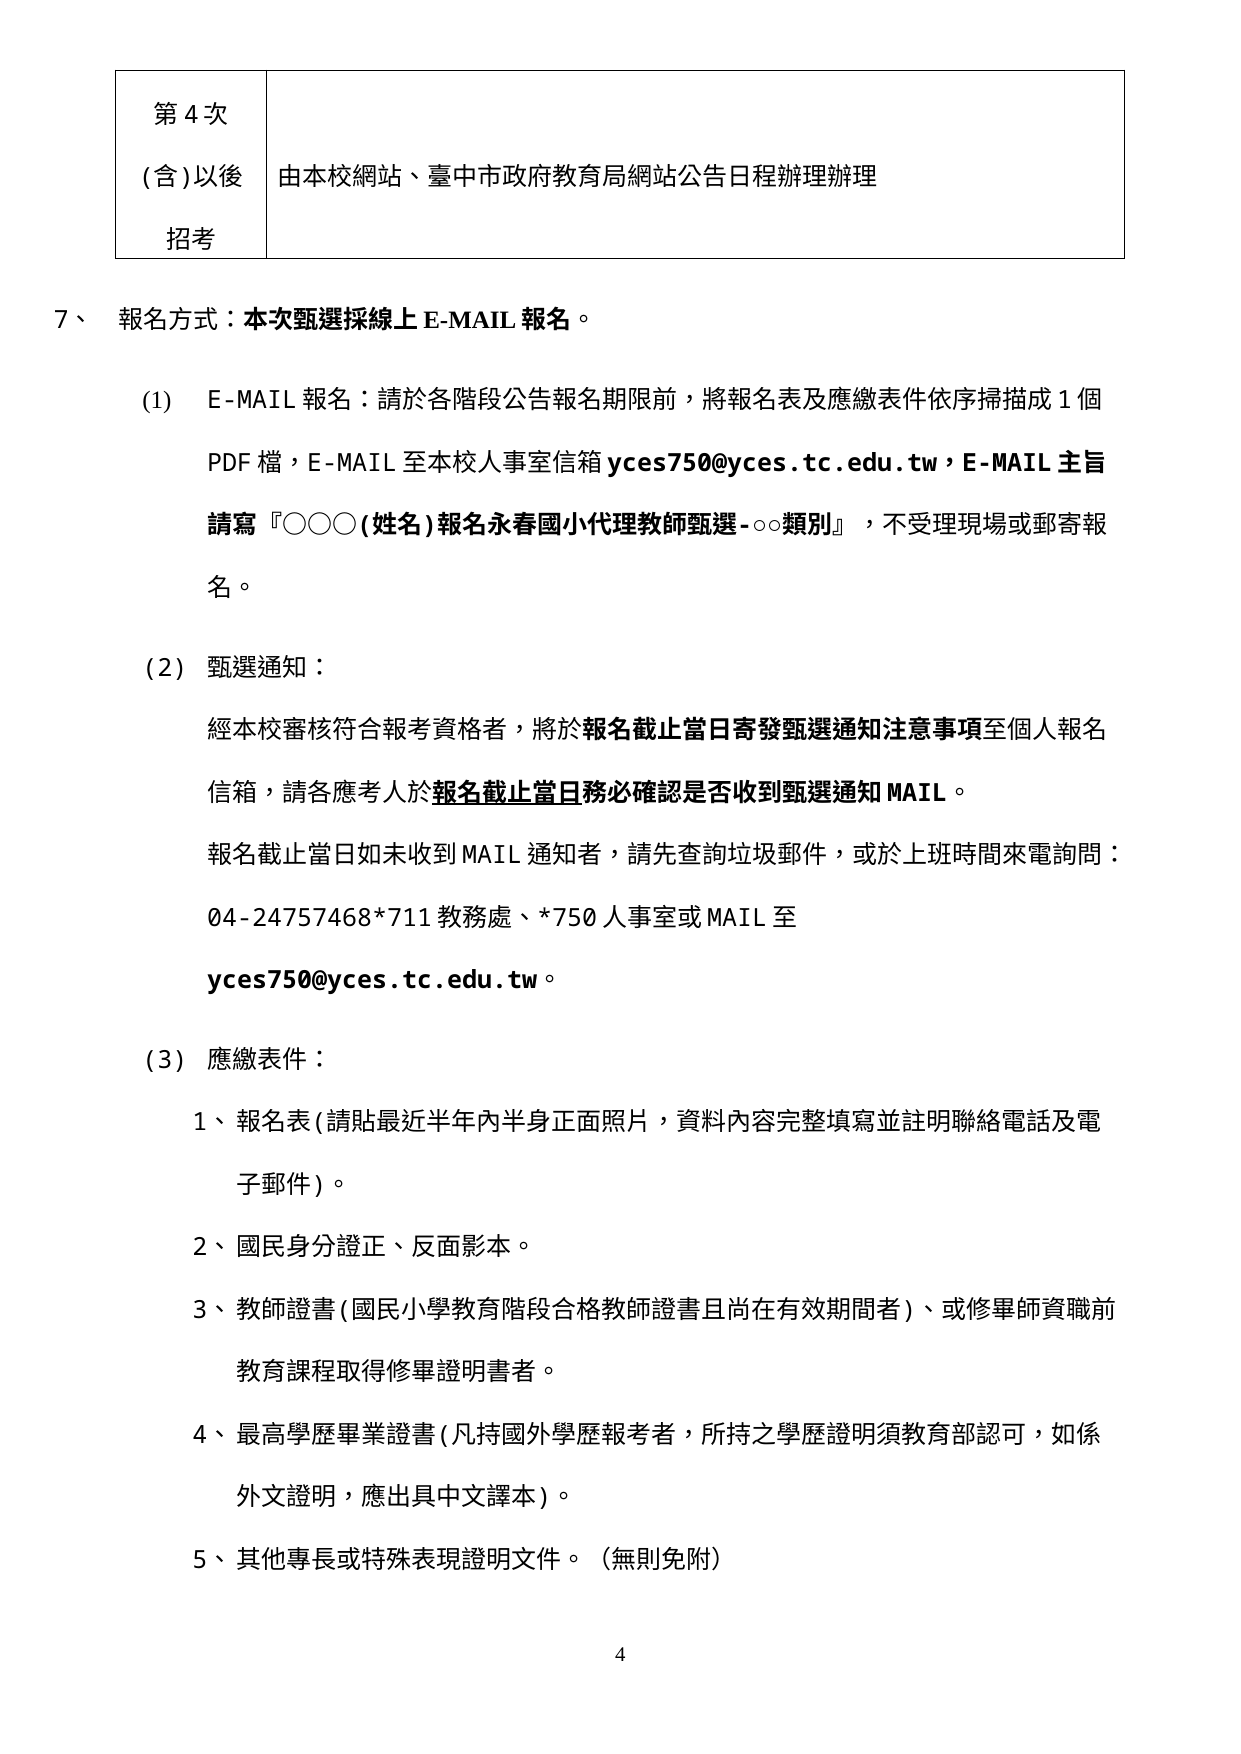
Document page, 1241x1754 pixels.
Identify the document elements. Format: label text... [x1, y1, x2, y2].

table_cell 由本校網站、臺中市政府教育局網站公告日程辦理辦理 [267, 71, 1124, 258]
list 其他專長或特殊表現證明文件。（無則免附） [192, 1516, 1122, 1578]
list 報名表(請貼最近半年內半身正面照片，資料內容完整填寫並註明聯絡電話及電子郵件)。 [192, 1078, 1122, 1203]
list 甄選通知： [142, 623, 1122, 686]
list 教師證書(國民小學教育階段合格教師證書且尚在有效期間者)、或修畢師資職前教育課程取得修畢證明書者。 [192, 1266, 1122, 1391]
list 最高學歷畢業證書(凡持國外學歷報考者，所持之學歷證明須教育部認可，如係外文證明，應出具中文譯本)。 [192, 1391, 1122, 1516]
text 報名截止當日如未收到MAIL通知者，請先查詢垃圾郵件，或於上班時間來電詢問：04-24757468*711教務處、*750人事室或MAIL至yces750@yces.tc.edu.tw。 [207, 811, 1122, 998]
list 國民身分證正、反面影本。 [192, 1203, 1122, 1266]
list 報名方式：本次甄選採線上E-MAIL報名。 [53, 276, 1122, 339]
list E-MAIL報名：請於各階段公告報名期限前，將報名表及應繳表件依序掃描成1個PDF檔，E-MAIL至本校人事室信箱yces750@yces.tc.edu.tw，E-MAIL主旨請寫『○○○(姓名)報名永春國小代理教師甄選-○○類別』，不受理現場或郵寄報名。 [142, 356, 1122, 606]
table_cell 第4次(含)以後招考 [116, 71, 266, 258]
list 應繳表件： [142, 1016, 1122, 1078]
text 經本校審核符合報考資格者，將於報名截止當日寄發甄選通知注意事項至個人報名信箱，請各應考人於報名截止當日務必確認是否收到甄選通知MAIL。 [207, 686, 1122, 811]
